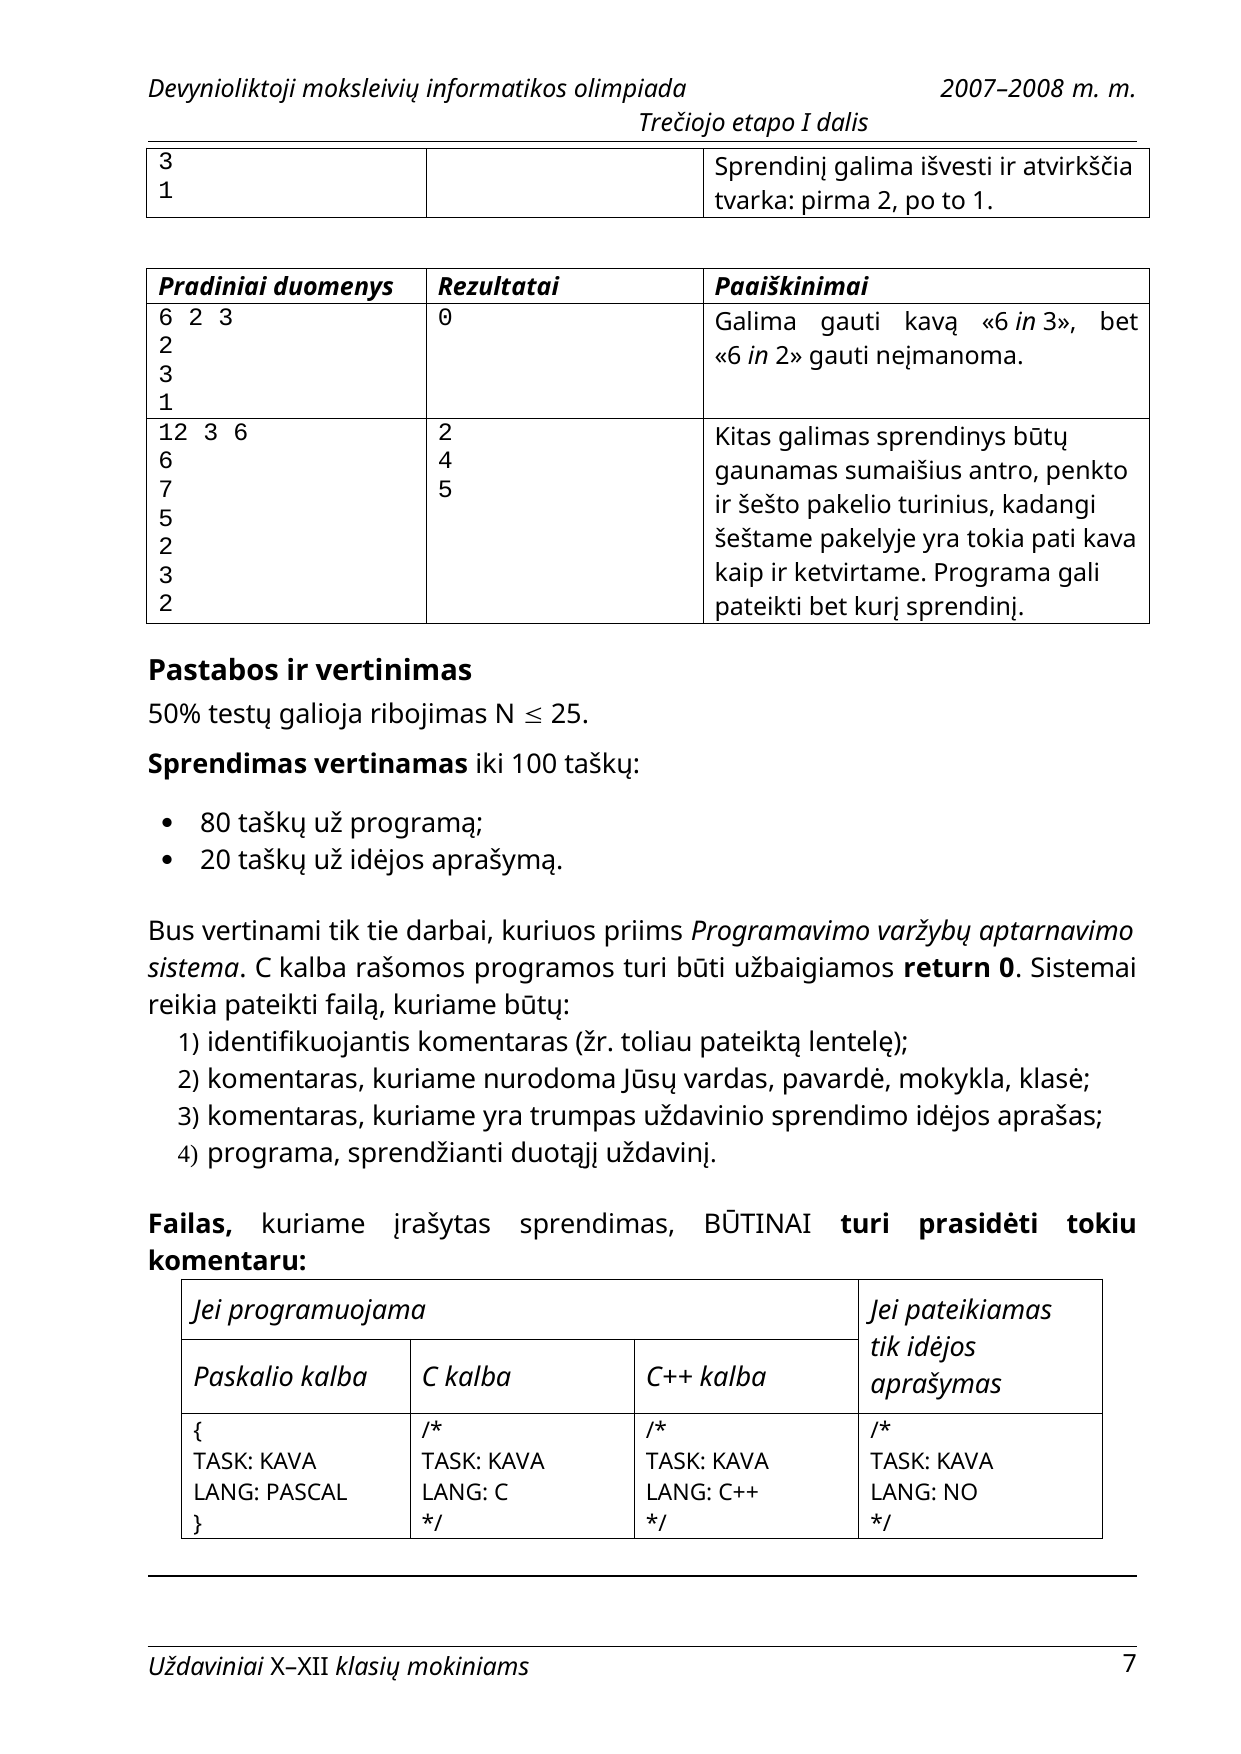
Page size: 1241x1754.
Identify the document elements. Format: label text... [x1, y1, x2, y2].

text 50% testų galioja ribojimas N  25. [148, 695, 1137, 732]
table_header Rezultatai [427, 269, 703, 303]
table_cell 2 4 5 [427, 419, 703, 623]
table_cell C kalba [411, 1340, 634, 1413]
text Failas, kuriame įrašytas sprendimas, BŪTINAI turi prasidėti tokiu komentaru: [148, 1204, 1137, 1278]
table_cell Galima gauti kavą «6 in 3», bet «6 in 2» gauti neįmanoma. [704, 304, 1149, 418]
table_cell /* TASK: KAVA LANG: C++ */ [635, 1414, 858, 1538]
table_header Jei programuojama [182, 1280, 858, 1339]
table_cell /* TASK: KAVA LANG: NO */ [859, 1414, 1102, 1538]
text Bus vertinami tik tie darbai, kuriuos priims Programavimo varžybų aptarnavimo sistema. C kalba rašomos programos turi būti užbaigiamos return 0. Sistemai reikia pateikti failą, kuriame būtų: [148, 912, 1137, 1023]
table_cell 6 2 3 2 3 1 [147, 304, 426, 418]
table_cell /* TASK: KAVA LANG: C */ [411, 1414, 634, 1538]
table_cell C++ kalba [635, 1340, 858, 1413]
table_cell 3 1 [147, 149, 426, 217]
list 80 taškų už programą; [162, 812, 1137, 837]
table_cell Sprendinį galima išvesti ir atvirkščia tvarka: pirma 2, po to 1. [704, 149, 1149, 217]
list 20 taškų už idėjos aprašymą. [162, 850, 1137, 875]
list identifikuojantis komentaras (žr. toliau pateiktą lentelę); [177, 1023, 1137, 1059]
table_header Paaiškinimai [704, 269, 1149, 303]
list komentaras, kuriame nurodoma Jūsų vardas, pavardė, mokykla, klasė; [177, 1059, 1137, 1097]
table_header Pradiniai duomenys [147, 269, 426, 303]
table_header Jei pateikiamas tik idėjos aprašymas [859, 1280, 1102, 1413]
table_cell Paskalio kalba [182, 1340, 410, 1413]
list programa, sprendžianti duotąjį uždavinį. [177, 1133, 1137, 1171]
table_cell Kitas galimas sprendinys būtų gaunamas sumaišius antro, penkto ir šešto pakelio turinius, kadangi šeštame pakelyje yra tokia pati kava kaip ir ketvirtame. Programa gali pateikti bet kurį sprendinį. [704, 419, 1149, 623]
table_cell 12 3 6 6 7 5 2 3 2 [147, 419, 426, 623]
table_cell [427, 149, 703, 217]
table_cell 0 [427, 304, 703, 418]
text Sprendimas vertinamas iki 100 taškų: [148, 744, 1137, 781]
table_cell { TASK: KAVA LANG: PASCAL } [182, 1414, 410, 1538]
subtitle Pastabos ir vertinimas [148, 649, 1137, 688]
list komentaras, kuriame yra trumpas uždavinio sprendimo idėjos aprašas; [177, 1097, 1137, 1133]
